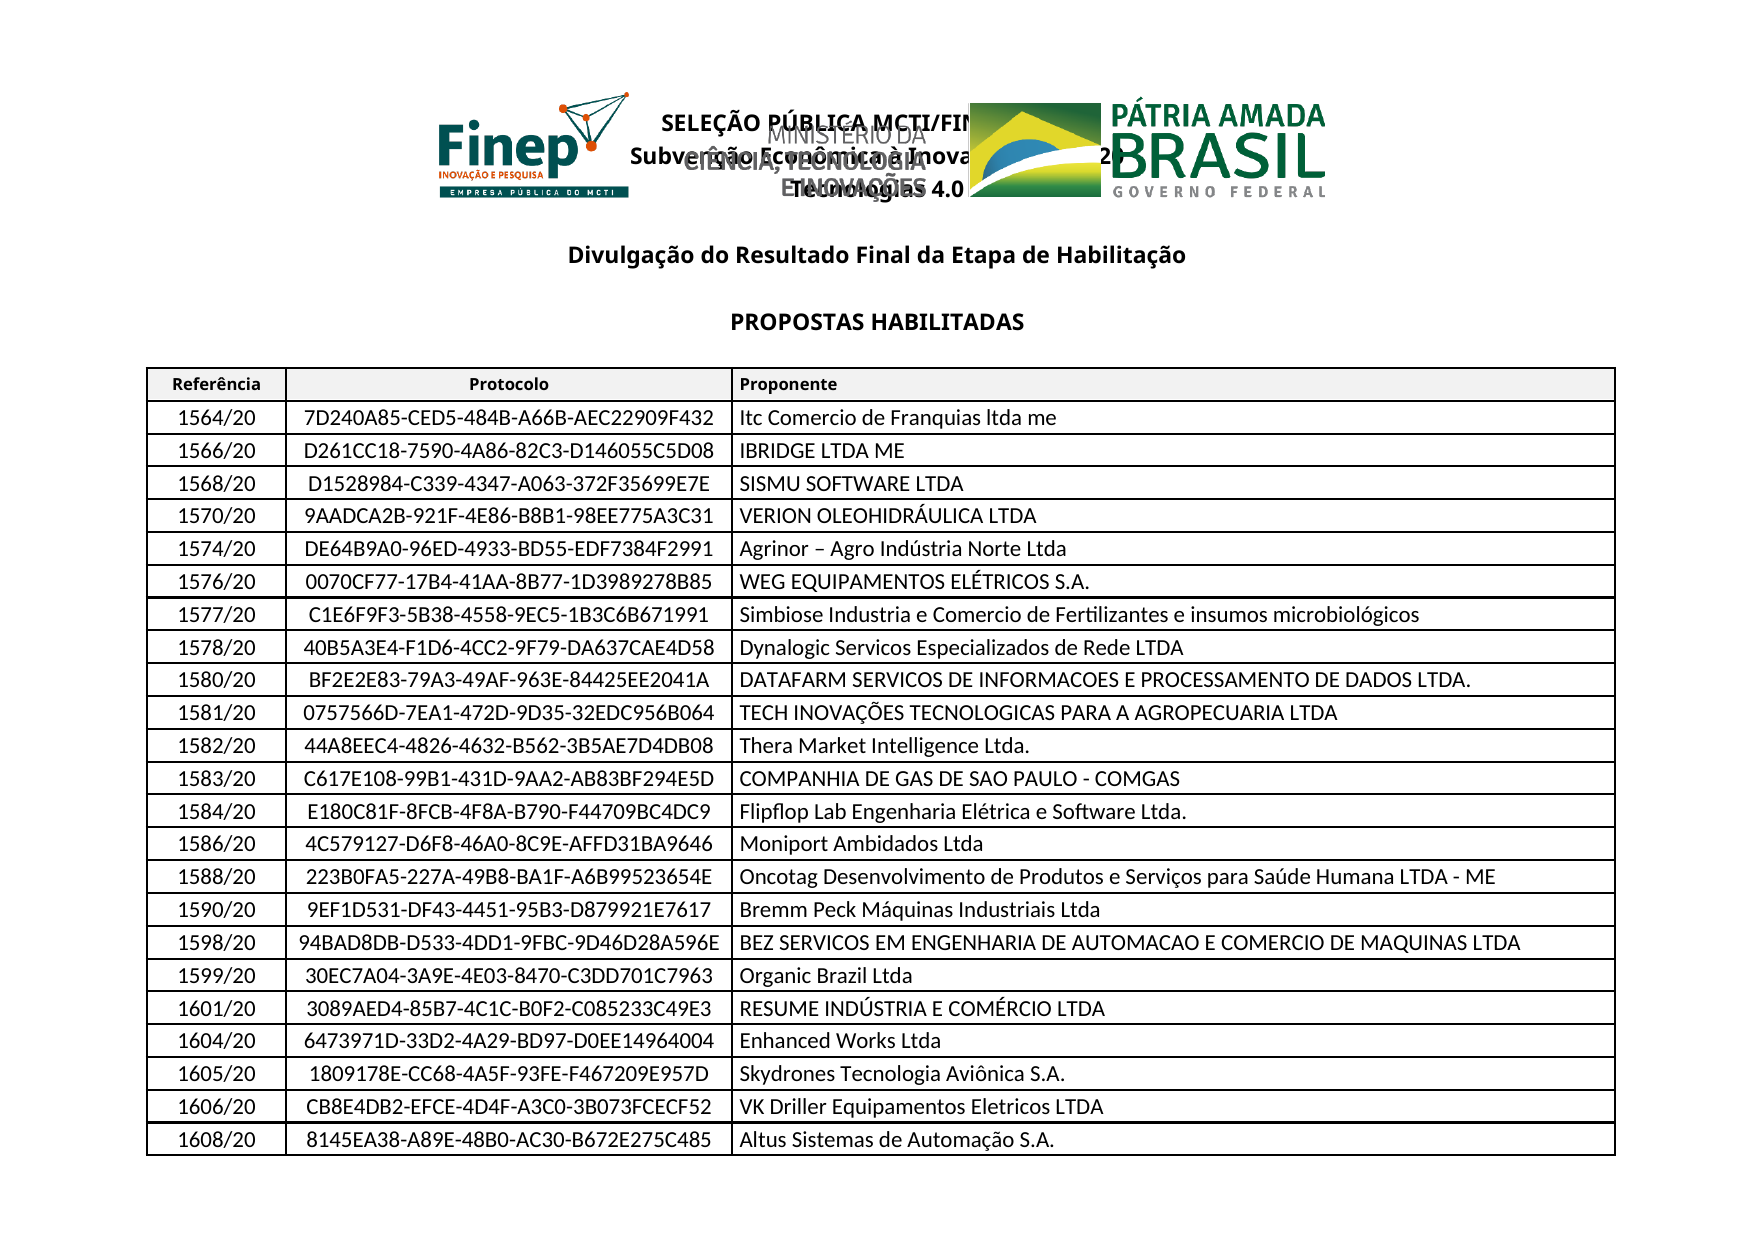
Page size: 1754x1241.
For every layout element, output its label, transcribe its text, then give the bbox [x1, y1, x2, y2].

table_cell Altus Sistemas de Automação S.A. [733, 1124, 1614, 1154]
table_cell 1583/20 [148, 763, 285, 793]
table_cell 1604/20 [148, 1025, 285, 1056]
table_cell 1809178E-CC68-4A5F-93FE-F467209E957D [287, 1058, 731, 1089]
table_cell 1590/20 [148, 894, 285, 924]
table_header Referência [148, 369, 285, 399]
table_cell 1606/20 [148, 1091, 285, 1121]
table_cell COMPANHIA DE GAS DE SAO PAULO - COMGAS [733, 763, 1614, 793]
table_cell 1608/20 [148, 1124, 285, 1154]
table_cell Enhanced Works Ltda [733, 1025, 1614, 1056]
table_cell 1577/20 [148, 599, 285, 629]
table_header Protocolo [287, 369, 731, 399]
table_cell 1576/20 [148, 566, 285, 596]
table_cell BF2E2E83-79A3-49AF-963E-84425EE2041A [287, 664, 731, 695]
table_cell VERION OLEOHIDRÁULICA LTDA [733, 500, 1614, 531]
table_cell 1601/20 [148, 992, 285, 1023]
table_cell WEG EQUIPAMENTOS ELÉTRICOS S.A. [733, 566, 1614, 596]
table_header Proponente [733, 369, 1614, 399]
table_cell Oncotag Desenvolvimento de Produtos e Serviços para Saúde Humana LTDA - ME [733, 861, 1614, 892]
table_cell DATAFARM SERVICOS DE INFORMACOES E PROCESSAMENTO DE DADOS LTDA. [733, 664, 1614, 695]
table_cell 1599/20 [148, 960, 285, 990]
table_cell D261CC18-7590-4A86-82C3-D146055C5D08 [287, 435, 731, 465]
table_cell 1568/20 [148, 467, 285, 498]
table_cell IBRIDGE LTDA ME [733, 435, 1614, 465]
table_cell 6473971D-33D2-4A29-BD97-D0EE14964004 [287, 1025, 731, 1056]
table_cell Bremm Peck Máquinas Industriais Ltda [733, 894, 1614, 924]
table_cell Organic Brazil Ltda [733, 960, 1614, 990]
table_cell 9EF1D531-DF43-4451-95B3-D879921E7617 [287, 894, 731, 924]
table_cell SISMU SOFTWARE LTDA [733, 467, 1614, 498]
table_cell Itc Comercio de Franquias ltda me [733, 402, 1614, 432]
table_cell 30EC7A04-3A9E-4E03-8470-C3DD701C7963 [287, 960, 731, 990]
table_cell Agrinor – Agro Indústria Norte Ltda [733, 533, 1614, 564]
table_cell BEZ SERVICOS EM ENGENHARIA DE AUTOMACAO E COMERCIO DE MAQUINAS LTDA [733, 927, 1614, 957]
table_cell TECH INOVAÇÕES TECNOLOGICAS PARA A AGROPECUARIA LTDA [733, 697, 1614, 728]
table_cell Simbiose Industria e Comercio de Fertilizantes e insumos microbiológicos [733, 599, 1614, 629]
table_cell 4C579127-D6F8-46A0-8C9E-AFFD31BA9646 [287, 828, 731, 859]
table_cell Thera Market Intelligence Ltda. [733, 730, 1614, 761]
table_cell 1578/20 [148, 631, 285, 662]
table_cell E180C81F-8FCB-4F8A-B790-F44709BC4DC9 [287, 795, 731, 826]
table_cell RESUME INDÚSTRIA E COMÉRCIO LTDA [733, 992, 1614, 1023]
table_cell 44A8EEC4-4826-4632-B562-3B5AE7D4DB08 [287, 730, 731, 761]
table_cell DE64B9A0-96ED-4933-BD55-EDF7384F2991 [287, 533, 731, 564]
table_cell CB8E4DB2-EFCE-4D4F-A3C0-3B073FCECF52 [287, 1091, 731, 1121]
table_cell C617E108-99B1-431D-9AA2-AB83BF294E5D [287, 763, 731, 793]
table_cell 1564/20 [148, 402, 285, 432]
table_cell Flipflop Lab Engenharia Elétrica e Software Ltda. [733, 795, 1614, 826]
table_cell D1528984-C339-4347-A063-372F35699E7E [287, 467, 731, 498]
table_cell 94BAD8DB-D533-4DD1-9FBC-9D46D28A596E [287, 927, 731, 957]
table_cell 0070CF77-17B4-41AA-8B77-1D3989278B85 [287, 566, 731, 596]
table_cell 1605/20 [148, 1058, 285, 1089]
table_cell 1580/20 [148, 664, 285, 695]
table_cell 1588/20 [148, 861, 285, 892]
table_cell 1584/20 [148, 795, 285, 826]
table_cell C1E6F9F3-5B38-4558-9EC5-1B3C6B671991 [287, 599, 731, 629]
table_cell 8145EA38-A89E-48B0-AC30-B672E275C485 [287, 1124, 731, 1154]
table_cell 1598/20 [148, 927, 285, 957]
table_cell Skydrones Tecnologia Aviônica S.A. [733, 1058, 1614, 1089]
table_cell 7D240A85-CED5-484B-A66B-AEC22909F432 [287, 402, 731, 432]
table_cell VK Driller Equipamentos Eletricos LTDA [733, 1091, 1614, 1121]
table_cell 3089AED4-85B7-4C1C-B0F2-C085233C49E3 [287, 992, 731, 1023]
table_cell 9AADCA2B-921F-4E86-B8B1-98EE775A3C31 [287, 500, 731, 531]
table_cell 1566/20 [148, 435, 285, 465]
table_cell Moniport Ambidados Ltda [733, 828, 1614, 859]
table_cell 1582/20 [148, 730, 285, 761]
table_cell 223B0FA5-227A-49B8-BA1F-A6B99523654E [287, 861, 731, 892]
table_cell 1570/20 [148, 500, 285, 531]
table_cell 1586/20 [148, 828, 285, 859]
table_cell 1581/20 [148, 697, 285, 728]
table_cell 40B5A3E4-F1D6-4CC2-9F79-DA637CAE4D58 [287, 631, 731, 662]
table_cell 1574/20 [148, 533, 285, 564]
table_cell Dynalogic Servicos Especializados de Rede LTDA [733, 631, 1614, 662]
table_cell 0757566D-7EA1-472D-9D35-32EDC956B064 [287, 697, 731, 728]
